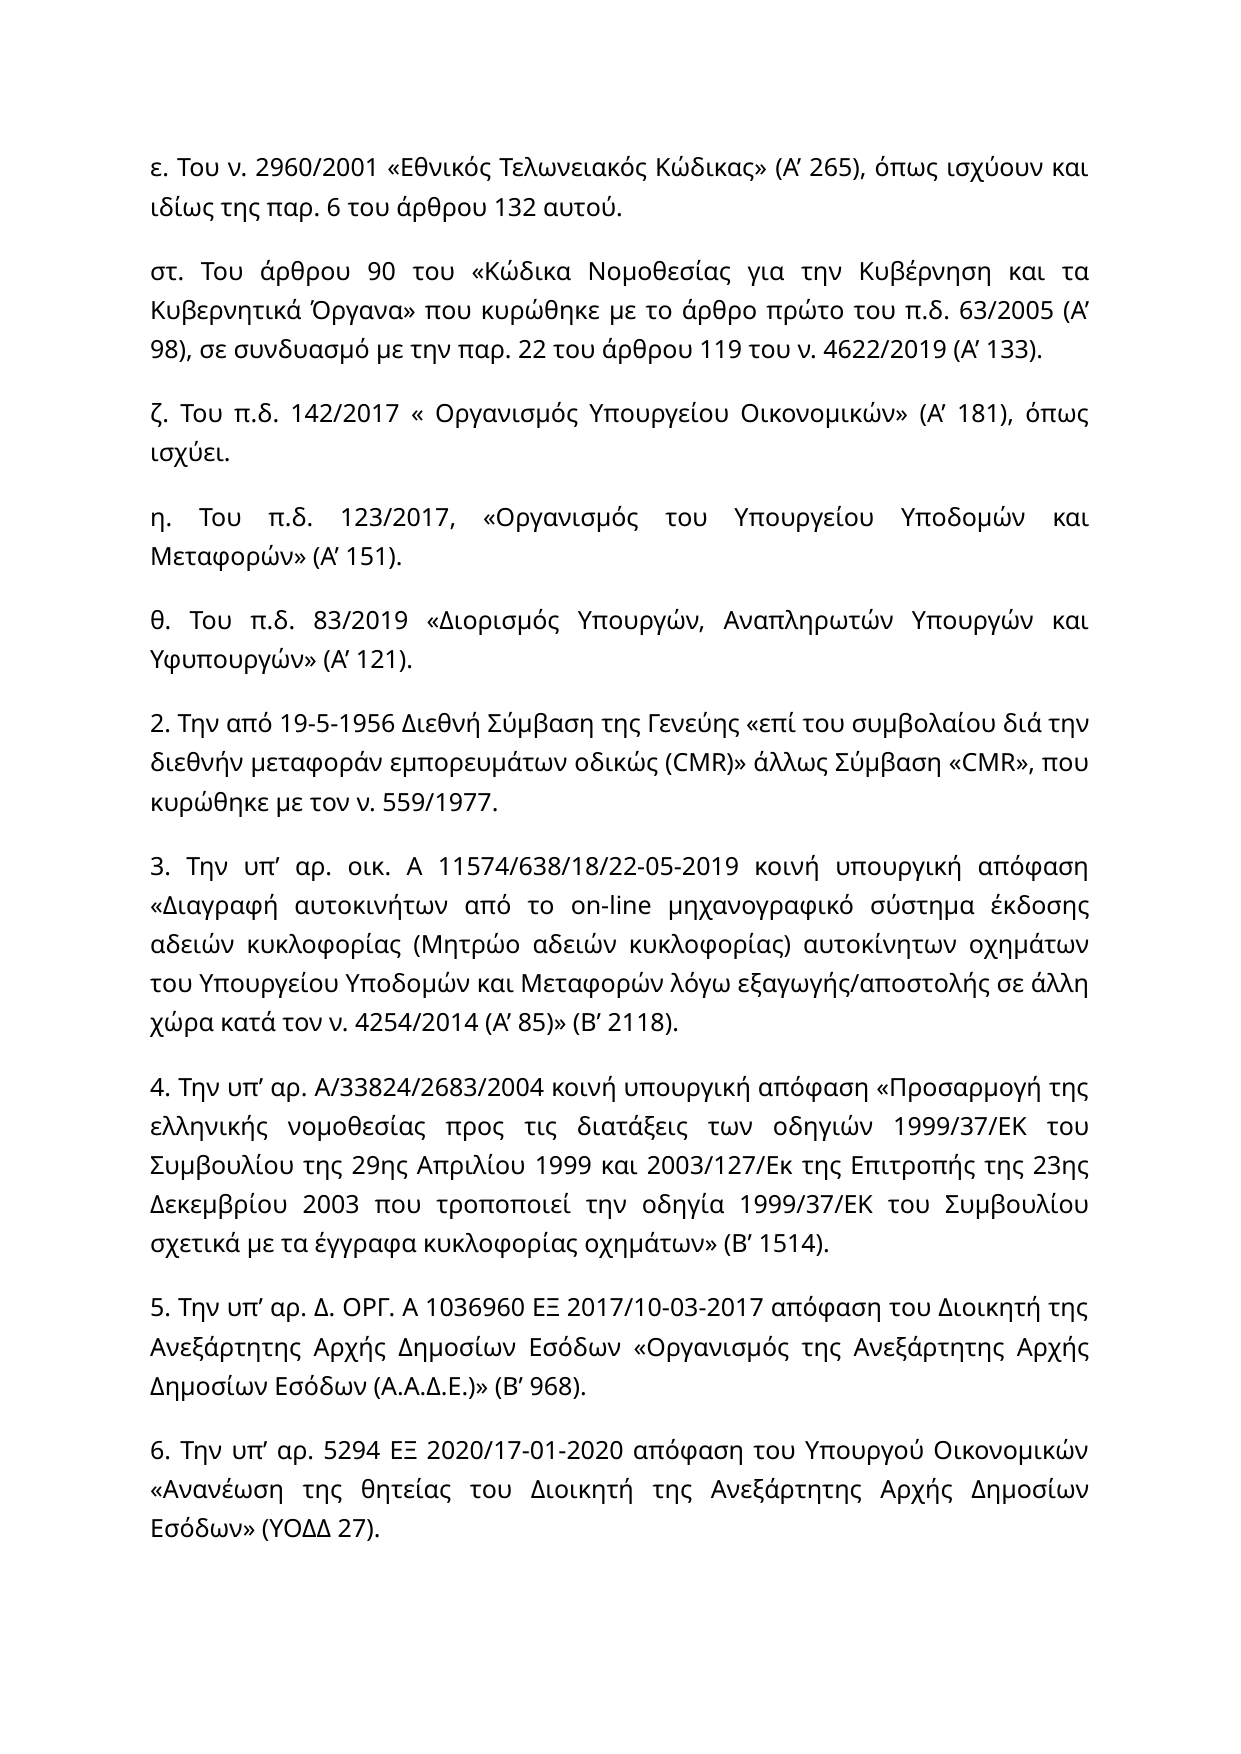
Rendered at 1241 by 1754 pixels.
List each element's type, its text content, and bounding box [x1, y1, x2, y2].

text ε. Του ν. 2960/2001 «Εθνικός Τελωνειακός Κώδικας» (Α’ 265), όπως ισχύουν και ιδίως της παρ. 6 του άρθρου 132 αυτού. [150, 150, 1090, 223]
text ζ. Του π.δ. 142/2017 « Οργανισμός Υπουργείου Οικονομικών» (Α’ 181), όπως ισχύει. [150, 396, 1090, 469]
text θ. Του π.δ. 83/2019 «Διορισμός Υπουργών, Αναπληρωτών Υπουργών και Υφυπουργών» (Α’ 121). [150, 602, 1090, 676]
text 5. Την υπ’ αρ. Δ. ΟΡΓ. Α 1036960 ΕΞ 2017/10-03-2017 απόφαση του Διοικητή της Ανεξάρτητης Αρχής Δημοσίων Εσόδων «Οργανισμός της Ανεξάρτητης Αρχής Δημοσίων Εσόδων (A.A.Δ.Ε.)» (Β’ 968). [150, 1290, 1090, 1402]
text 3. Την υπ’ αρ. οικ. Α 11574/638/18/22-05-2019 κοινή υπουργική απόφαση «Διαγραφή αυτοκινήτων από το on-line μηχανογραφικό σύστημα έκδοσης αδειών κυκλοφορίας (Μητρώο αδειών κυκλοφορίας) αυτοκίνητων οχημάτων του Υπουργείου Υποδομών και Μεταφορών λόγω εξαγωγής/αποστολής σε άλλη χώρα κατά τον ν. 4254/2014 (Α’ 85)» (Β’ 2118). [150, 848, 1090, 1039]
text 6. Την υπ’ αρ. 5294 ΕΞ 2020/17-01-2020 απόφαση του Υπουργού Οικονομικών «Ανανέωση της θητείας του Διοικητή της Ανεξάρτητης Αρχής Δημοσίων Εσόδων» (ΥΟΔΔ 27). [150, 1432, 1090, 1545]
text στ. Του άρθρου 90 του «Κώδικα Νομοθεσίας για την Κυβέρνηση και τα Κυβερνητικά Όργανα» που κυρώθηκε με το άρθρο πρώτο του π.δ. 63/2005 (Α’ 98), σε συνδυασμό με την παρ. 22 του άρθρου 119 του ν. 4622/2019 (Α’ 133). [150, 253, 1090, 366]
text η. Του π.δ. 123/2017, «Οργανισμός του Υπουργείου Υποδομών και Μεταφορών» (Α’ 151). [150, 499, 1090, 572]
text 2. Την από 19-5-1956 Διεθνή Σύμβαση της Γενεύης «επί του συμβολαίου διά την διεθνήν μεταφοράν εμπορευμάτων οδικώς (CMR)» άλλως Σύμβαση «CMR», που κυρώθηκε με τον ν. 559/1977. [150, 706, 1090, 818]
text 4. Την υπ’ αρ. Α/33824/2683/2004 κοινή υπουργική απόφαση «Προσαρμογή της ελληνικής νομοθεσίας προς τις διατάξεις των οδηγιών 1999/37/ΕΚ του Συμβουλίου της 29ης Απριλίου 1999 και 2003/127/Εκ της Επιτροπής της 23ης Δεκεμβρίου 2003 που τροποποιεί την οδηγία 1999/37/ΕΚ του Συμβουλίου σχετικά με τα έγγραφα κυκλοφορίας οχημάτων» (Β’ 1514). [150, 1069, 1090, 1260]
